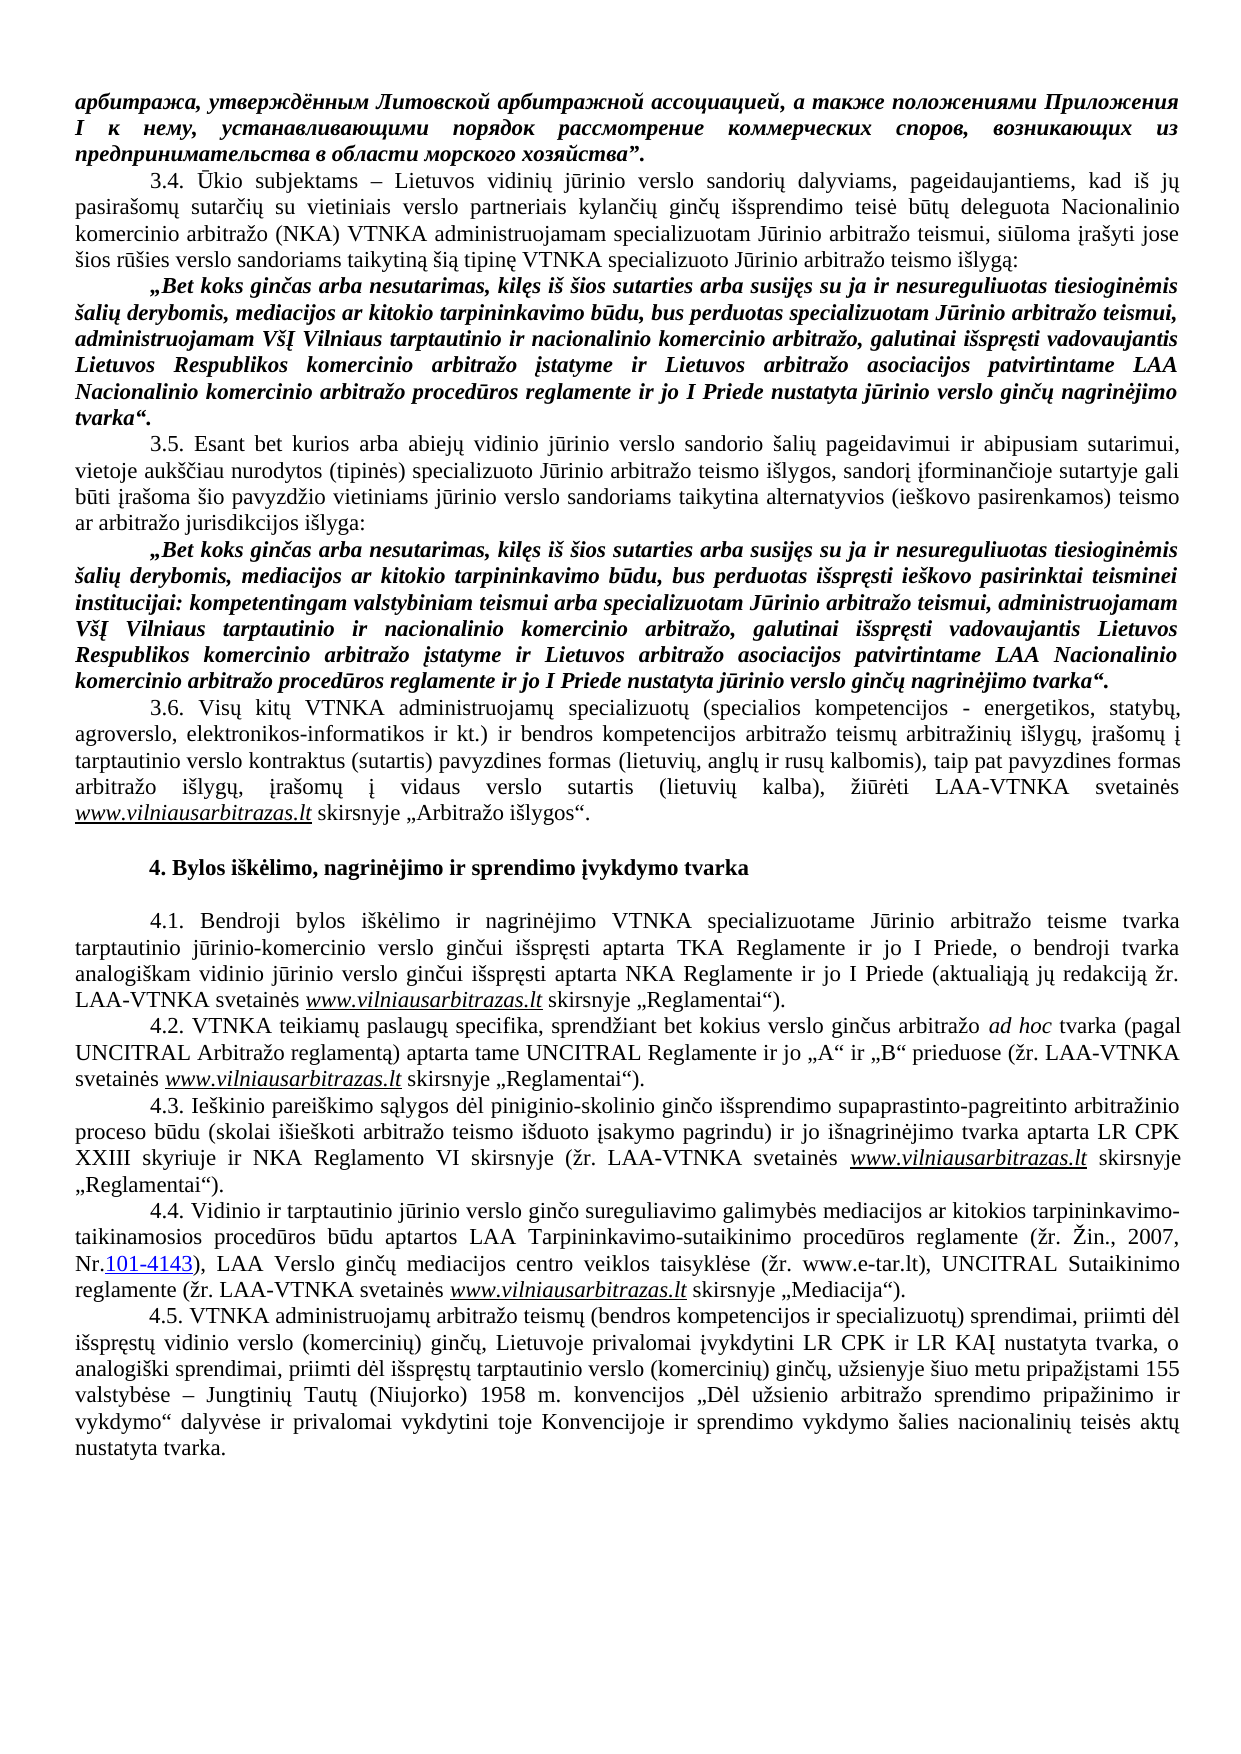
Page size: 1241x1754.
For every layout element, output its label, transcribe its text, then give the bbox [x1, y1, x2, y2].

text „Bet koks ginčas arba nesutarimas, kilęs iš šios sutarties arba susijęs su ja ir nesureguliuotas tiesioginėmis šalių derybomis, mediacijos ar kitokio tarpininkavimo būdu, bus perduotas išspręsti ieškovo pasirinktai teisminei institucijai: kompetentingam valstybiniam teismui arba specializuotam Jūrinio arbitražo teismui, administruojamam VšĮ Vilniaus tarptautinio ir nacionalinio komercinio arbitražo, galutinai išspręsti vadovaujantis Lietuvos Respublikos komercinio arbitražo įstatyme ir Lietuvos arbitražo asociacijos patvirtintame LAA Nacionalinio komercinio arbitražo procedūros reglamente ir jo I Priede nustatyta jūrinio verslo ginčų nagrinėjimo tvarka“. [75, 536, 1181, 694]
text 4.5. VTNKA administruojamų arbitražo teismų (bendros kompetencijos ir specializuotų) sprendimai, priimti dėl išspręstų vidinio verslo (komercinių) ginčų, Lietuvoje privalomai įvykdytini LR CPK ir LR KAĮ nustatyta tvarka, o analogiški sprendimai, priimti dėl išspręstų tarptautinio verslo (komercinių) ginčų, užsienyje šiuo metu pripažįstami 155 valstybėse – Jungtinių Tautų (Niujorko) 1958 m. konvencijos „Dėl užsienio arbitražo sprendimo pripažinimo ir vykdymo“ dalyvėse ir privalomai vykdytini toje Konvencijoje ir sprendimo vykdymo šalies nacionalinių teisės aktų nustatyta tvarka. [75, 1302, 1181, 1461]
text 3.5. Esant bet kurios arba abiejų vidinio jūrinio verslo sandorio šalių pageidavimui ir abipusiam sutarimui, vietoje aukščiau nurodytos (tipinės) specializuoto Jūrinio arbitražo teismo išlygos, sandorį įforminančioje sutartyje gali būti įrašoma šio pavyzdžio vietiniams jūrinio verslo sandoriams taikytina alternatyvios (ieškovo pasirenkamos) teismo ar arbitražo jurisdikcijos išlyga: [75, 430, 1181, 536]
text 3.6. Visų kitų VTNKA administruojamų specializuotų (specialios kompetencijos - energetikos, statybų, agroverslo, elektronikos-informatikos ir kt.) ir bendros kompetencijos arbitražo teismų arbitražinių išlygų, įrašomų į tarptautinio verslo kontraktus (sutartis) pavyzdines formas (lietuvių, anglų ir rusų kalbomis), taip pat pavyzdines formas arbitražo išlygų, įrašomų į vidaus verslo sutartis (lietuvių kalba), žiūrėti LAA-VTNKA svetainės www.vilniausarbitrazas.lt skirsnyje „Arbitražo išlygos“. [75, 694, 1181, 826]
text „Bet koks ginčas arba nesutarimas, kilęs iš šios sutarties arba susijęs su ja ir nesureguliuotas tiesioginėmis šalių derybomis, mediacijos ar kitokio tarpininkavimo būdu, bus perduotas specializuotam Jūrinio arbitražo teismui, administruojamam VšĮ Vilniaus tarptautinio ir nacionalinio komercinio arbitražo, galutinai išspręsti vadovaujantis Lietuvos Respublikos komercinio arbitražo įstatyme ir Lietuvos arbitražo asociacijos patvirtintame LAA Nacionalinio komercinio arbitražo procedūros reglamente ir jo I Priede nustatyta jūrinio verslo ginčų nagrinėjimo tvarka“. [75, 272, 1181, 430]
text 4. Bylos iškėlimo, nagrinėjimo ir sprendimo įvykdymo tvarka [75, 854, 1183, 881]
text 4.2. VTNKA teikiamų paslaugų specifika, sprendžiant bet kokius verslo ginčus arbitražo ad hoc tvarka (pagal UNCITRAL Arbitražo reglamentą) aptarta tame UNCITRAL Reglamente ir jo „A“ ir „B“ prieduose (žr. LAA-VTNKA svetainės www.vilniausarbitrazas.lt skirsnyje „Reglamentai“). [75, 1013, 1181, 1092]
text 4.1. Bendroji bylos iškėlimo ir nagrinėjimo VTNKA specializuotame Jūrinio arbitražo teisme tvarka tarptautinio jūrinio-komercinio verslo ginčui išspręsti aptarta TKA Reglamente ir jo I Priede, o bendroji tvarka analogiškam vidinio jūrinio verslo ginčui išspręsti aptarta NKA Reglamente ir jo I Priede (aktualiąją jų redakciją žr. LAA-VTNKA svetainės www.vilniausarbitrazas.lt skirsnyje „Reglamentai“). [75, 907, 1181, 1013]
text 4.3. Ieškinio pareiškimo sąlygos dėl piniginio-skolinio ginčo išsprendimo supaprastinto-pagreitinto arbitražinio proceso būdu (skolai išieškoti arbitražo teismo išduoto įsakymo pagrindu) ir jo išnagrinėjimo tvarka aptarta LR CPK XXIII skyriuje ir NKA Reglamento VI skirsnyje (žr. LAA-VTNKA svetainės www.vilniausarbitrazas.lt skirsnyje „Reglamentai“). [75, 1092, 1181, 1197]
text арбитража, утверждённым Литовской арбитражной ассоциацией, а также положениями Приложения I к нему, устанавливающими порядок рассмотрение коммерческих споров, возникающих из предпринимательства в области морского хозяйства”. [75, 88, 1181, 167]
text 3.4. Ūkio subjektams – Lietuvos vidinių jūrinio verslo sandorių dalyviams, pageidaujantiems, kad iš jų pasirašomų sutarčių su vietiniais verslo partneriais kylančių ginčų išsprendimo teisė būtų deleguota Nacionalinio komercinio arbitražo (NKA) VTNKA administruojamam specializuotam Jūrinio arbitražo teismui, siūloma įrašyti jose šios rūšies verslo sandoriams taikytiną šią tipinę VTNKA specializuoto Jūrinio arbitražo teismo išlygą: [75, 167, 1181, 272]
text 4.4. Vidinio ir tarptautinio jūrinio verslo ginčo sureguliavimo galimybės mediacijos ar kitokios tarpininkavimo-taikinamosios procedūros būdu aptartos LAA Tarpininkavimo-sutaikinimo procedūros reglamente (žr. Žin., 2007, Nr.101-4143), LAA Verslo ginčų mediacijos centro veiklos taisyklėse (žr. www.e-tar.lt), UNCITRAL Sutaikinimo reglamente (žr. LAA-VTNKA svetainės www.vilniausarbitrazas.lt skirsnyje „Mediacija“). [75, 1197, 1181, 1302]
